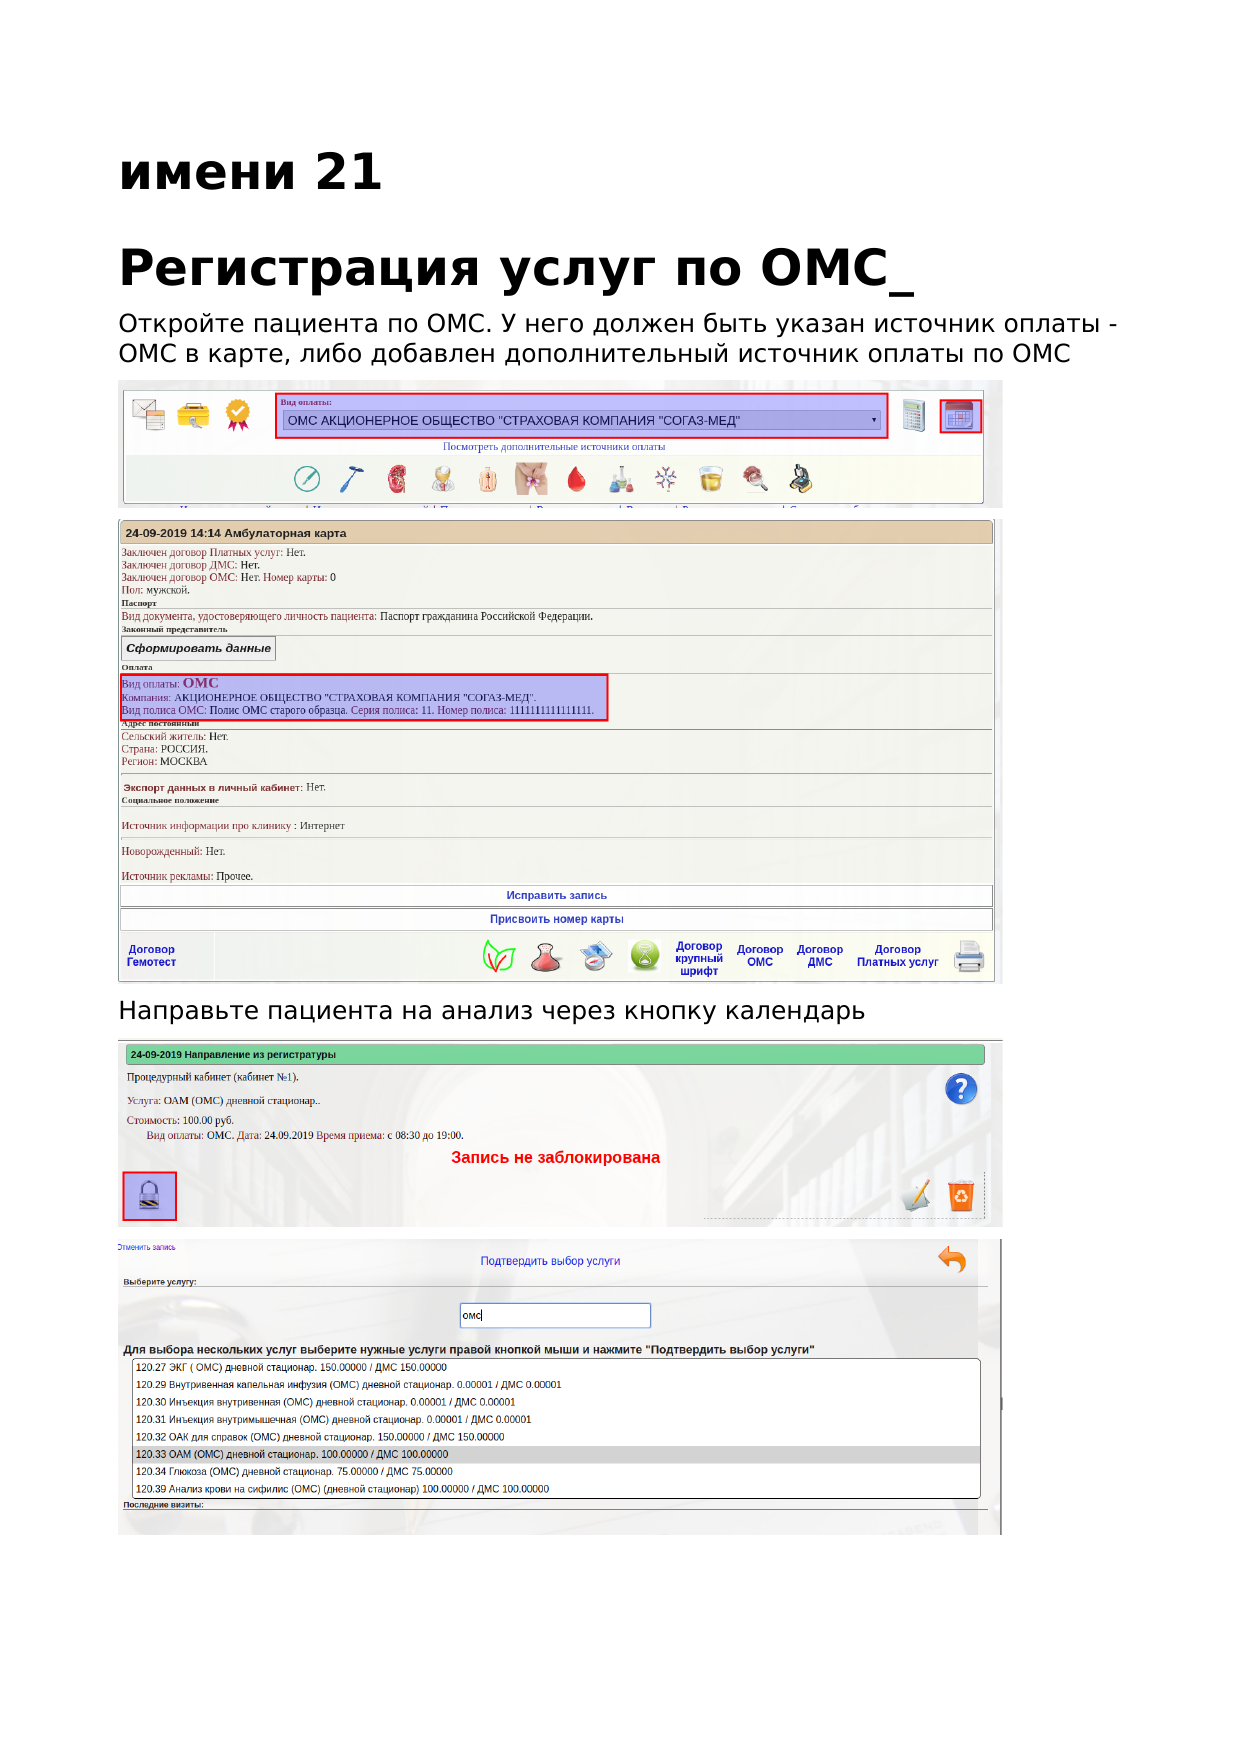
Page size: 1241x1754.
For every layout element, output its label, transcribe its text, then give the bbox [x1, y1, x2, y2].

text Направьте пациента на анализ через кнопку календарь [118, 997, 1122, 1026]
subtitle имени 21 [118, 143, 1122, 201]
subtitle Регистрация услуг по ОМС_ [118, 239, 1122, 297]
picture [118, 519, 1003, 984]
picture [118, 1239, 1003, 1535]
picture [118, 1038, 1003, 1227]
text Откройте пациента по ОМС. У него должен быть указан источник оплаты - ОМС в карте, либо добавлен дополнительный источник оплаты по ОМС [118, 309, 1122, 368]
picture [118, 380, 1003, 508]
